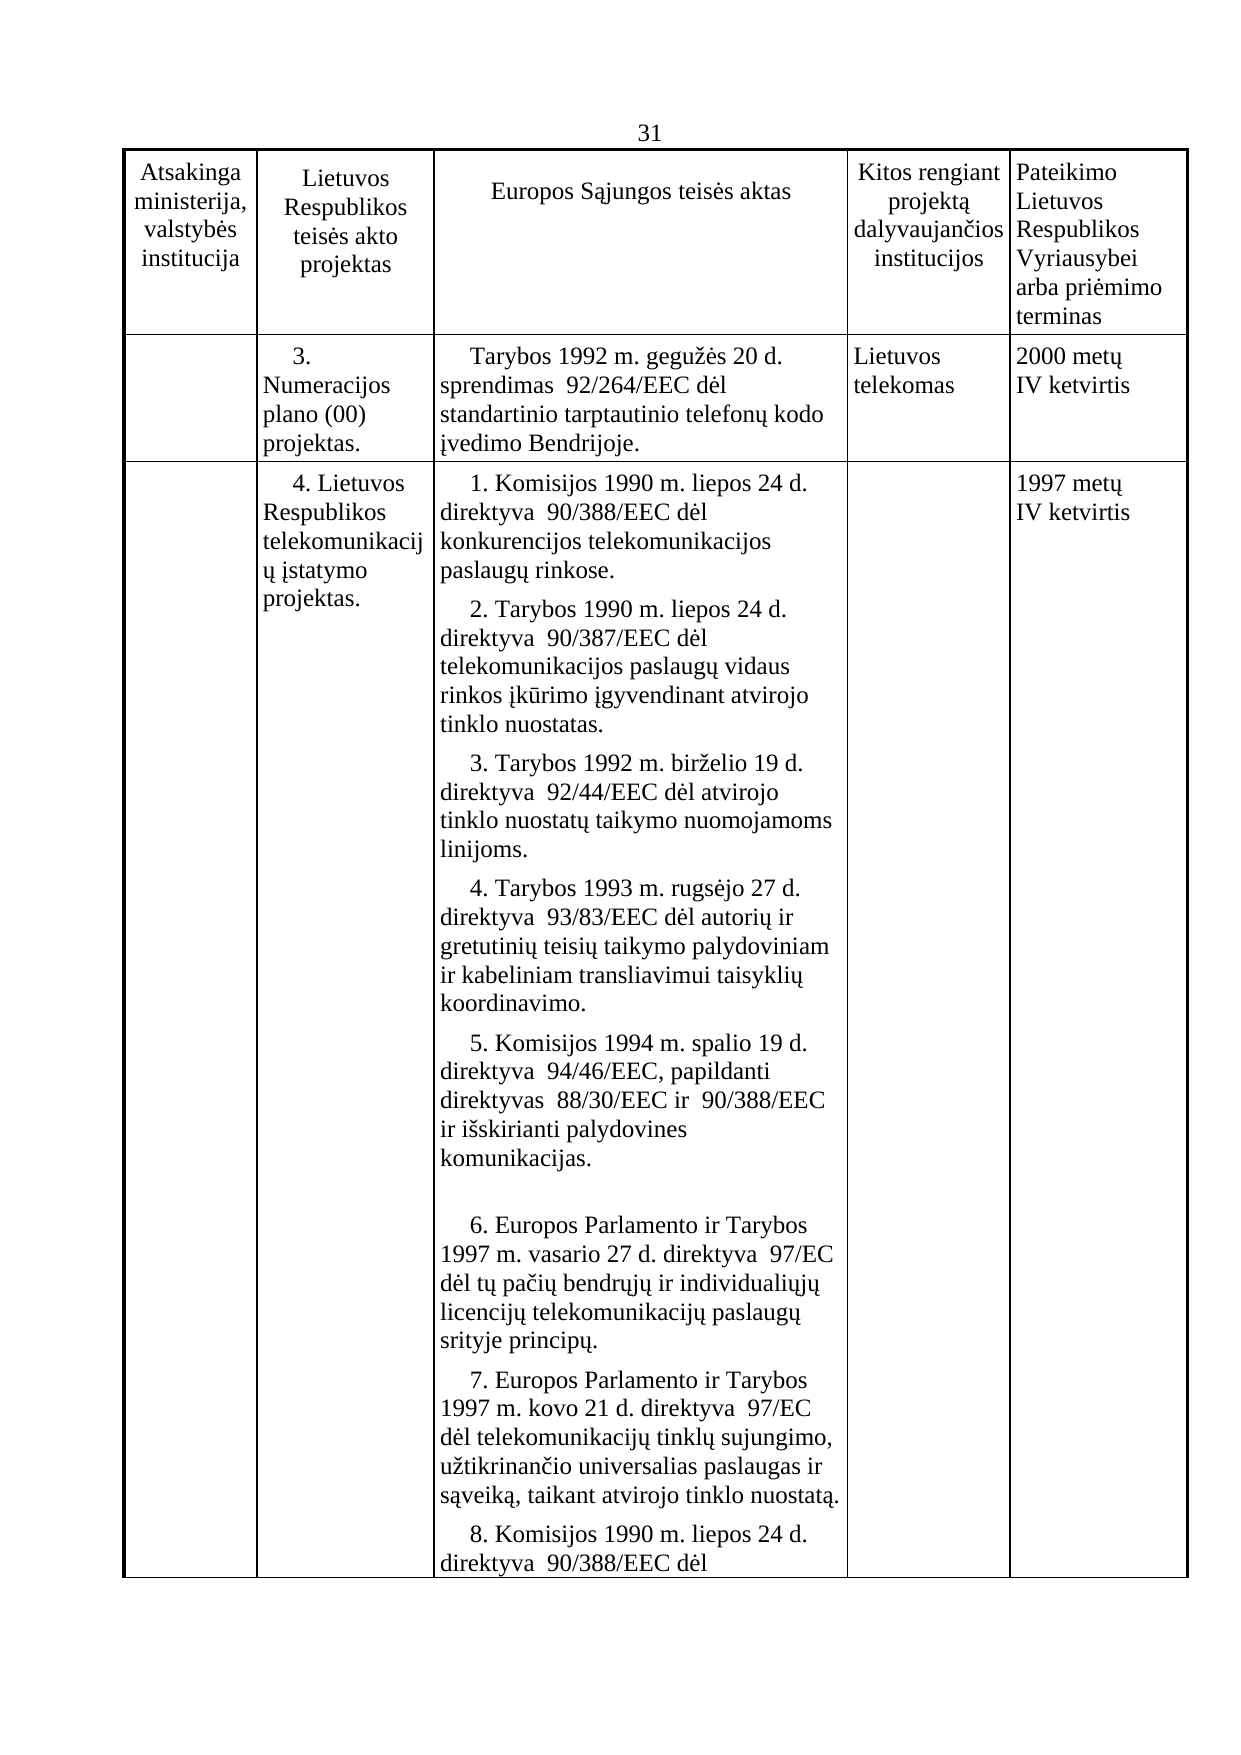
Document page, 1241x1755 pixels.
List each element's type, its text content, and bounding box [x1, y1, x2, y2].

table_header Pateikimo Lietuvos Respublikos Vyriausybei arba priėmimo terminas [1011, 151, 1186, 334]
table_cell 1997 metų IV ketvirtis [1011, 462, 1186, 1576]
table_cell [126, 462, 256, 1576]
table_header Kitos rengiant projektą dalyvaujančios institucijos [848, 151, 1009, 334]
table_cell 1. Komisijos 1990 m. liepos 24 d. direktyva 90/388/EEC dėl konkurencijos telekomunikacijos paslaugų rinkose. 2. Tarybos 1990 m. liepos 24 d. direktyva 90/387/EEC dėl telekomunikacijos paslaugų vidaus rinkos įkūrimo įgyvendinant atvirojo tinklo nuostatas. 3. Tarybos 1992 m. birželio 19 d. direktyva 92/44/EEC dėl atvirojo tinklo nuostatų taikymo nuomojamoms linijoms. 4. Tarybos 1993 m. rugsėjo 27 d. direktyva 93/83/EEC dėl autorių ir gretutinių teisių taikymo palydoviniam ir kabeliniam transliavimui taisyklių koordinavimo. 5. Komisijos 1994 m. spalio 19 d. direktyva 94/46/EEC, papildanti direktyvas 88/30/EEC ir 90/388/EEC ir išskirianti palydovines komunikacijas. 6. Europos Parlamento ir Tarybos 1997 m. vasario 27 d. direktyva 97/EC dėl tų pačių bendrųjų ir individualiųjų licencijų telekomunikacijų paslaugų srityje principų. 7. Europos Parlamento ir Tarybos 1997 m. kovo 21 d. direktyva 97/EC dėl telekomunikacijų tinklų sujungimo, užtikrinančio universalias paslaugas ir sąveiką, taikant atvirojo tinklo nuostatą. 8. Komisijos 1990 m. liepos 24 d. direktyva 90/388/EEC dėl [435, 462, 847, 1576]
table_cell Tarybos 1992 m. gegužės 20 d. sprendimas 92/264/EEC dėl standartinio tarptautinio telefonų kodo įvedimo Bendrijoje. [435, 335, 847, 461]
table_cell [126, 335, 256, 461]
table_cell 3. Numeracijos plano (00) projektas. [258, 335, 433, 461]
table_header Europos Sąjungos teisės aktas [435, 151, 847, 334]
table_cell 4. Lietuvos Respublikos telekomunikacijų įstatymo projektas. [258, 462, 433, 1576]
table_header Lietuvos Respublikos teisės akto projektas [258, 151, 433, 334]
table_header Atsakinga ministerija, valstybės institucija [126, 151, 256, 334]
table_cell Lietuvos telekomas [848, 335, 1009, 461]
table_cell [848, 462, 1009, 1576]
table_cell 2000 metų IV ketvirtis [1011, 335, 1186, 461]
